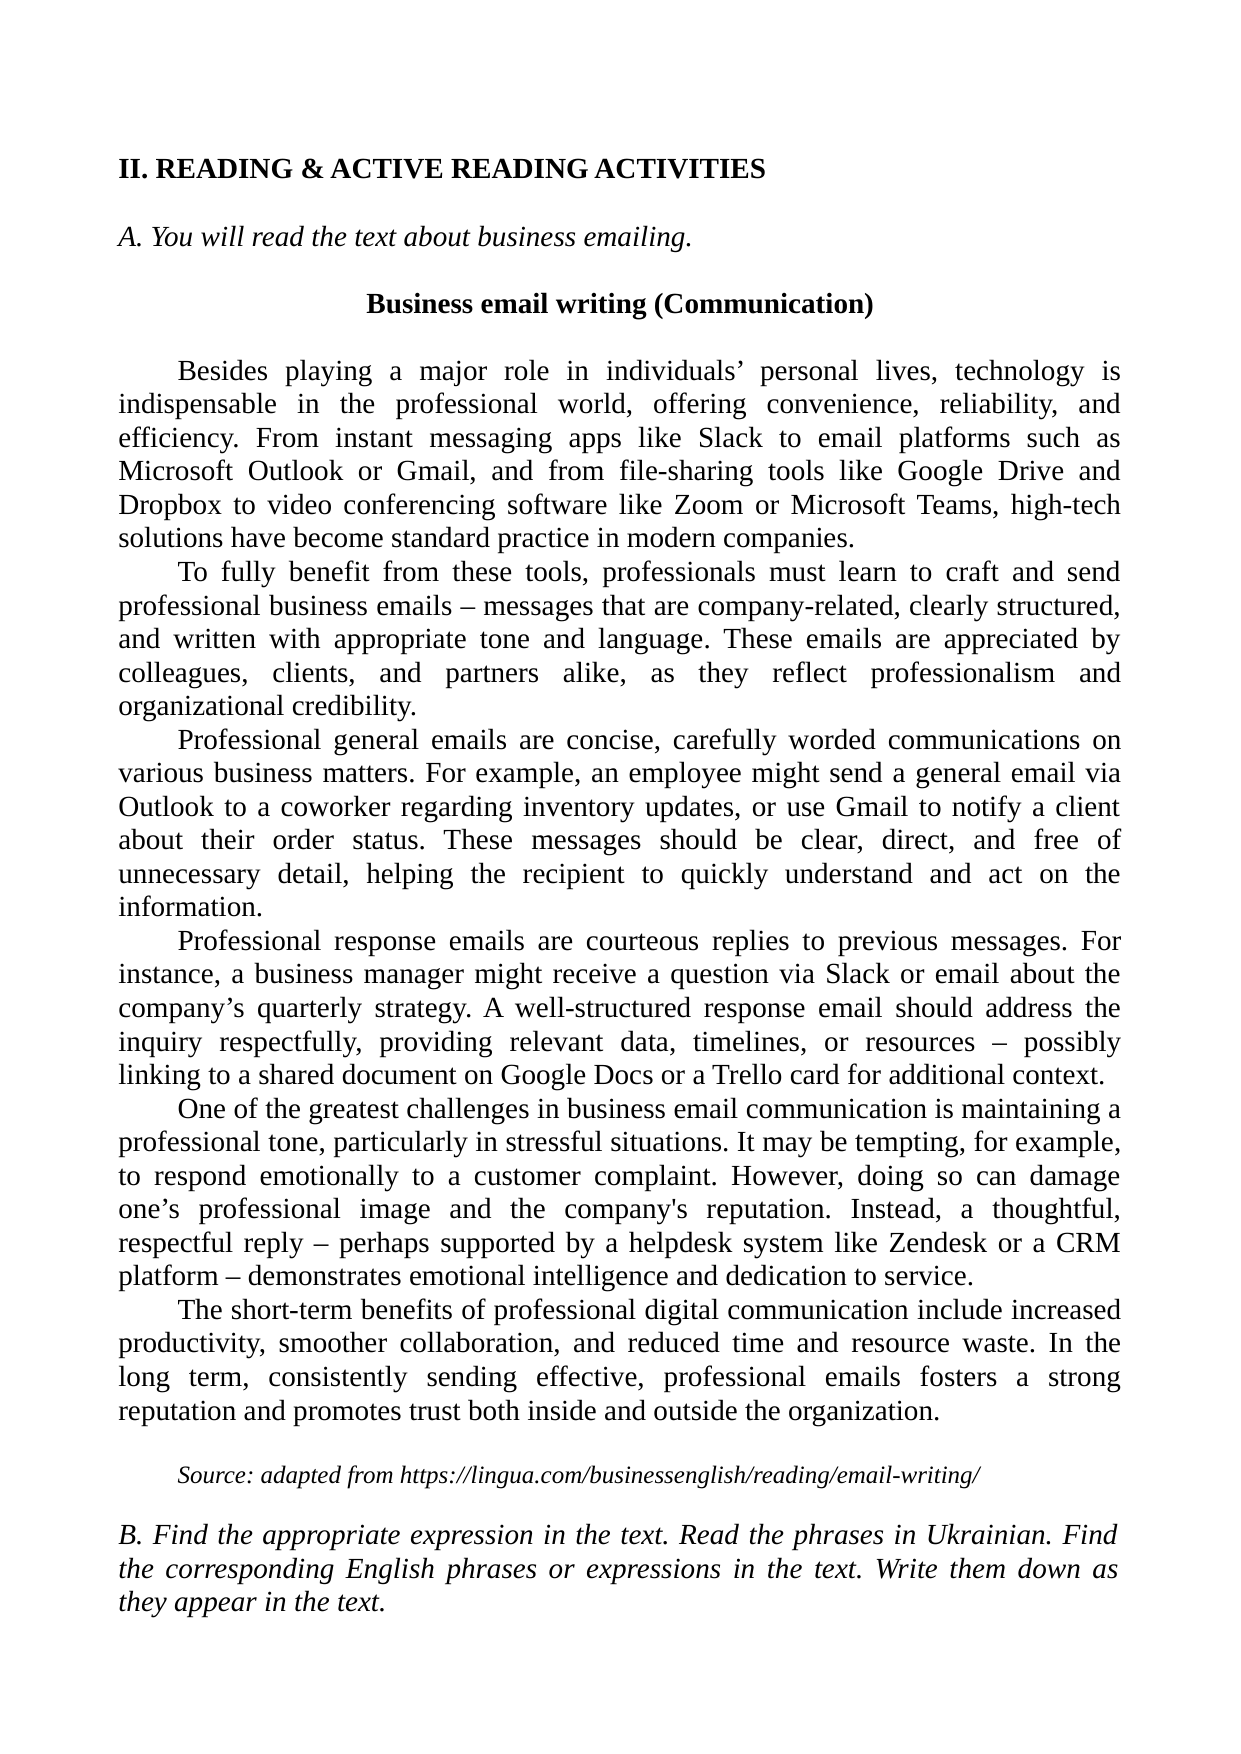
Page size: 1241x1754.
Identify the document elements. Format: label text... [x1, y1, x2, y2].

text Source: adapted from https://lingua.com/businessenglish/reading/email-writing/ [118, 1460, 1122, 1488]
text Professional response emails are courteous replies to previous messages. For instance, a business manager might receive a question via Slack or email about the company’s quarterly strategy. A well-structured response email should address the inquiry respectfully, providing relevant data, timelines, or resources – possibly linking to a shared document on Google Docs or a Trello card for additional context. [118, 923, 1122, 1091]
text The short-term benefits of professional digital communication include increased productivity, smoother collaboration, and reduced time and resource waste. In the long term, consistently sending effective, professional emails fosters a strong reputation and promotes trust both inside and outside the organization. [118, 1292, 1122, 1426]
text Besides playing a major role in individuals’ personal lives, technology is indispensable in the professional world, offering convenience, reliability, and efficiency. From instant messaging apps like Slack to email platforms such as Microsoft Outlook or Gmail, and from file-sharing tools like Google Drive and Dropbox to video conferencing software like Zoom or Microsoft Teams, high-tech solutions have become standard practice in modern companies. [118, 353, 1122, 554]
text Business email writing (Communication) [118, 286, 1122, 319]
text A. You will read the text about business emailing. [118, 219, 1122, 252]
text Professional general emails are concise, carefully worded communications on various business matters. For example, an employee might send a general email via Outlook to a coworker regarding inventory updates, or use Gmail to notify a client about their order status. These messages should be clear, direct, and free of unnecessary detail, helping the recipient to quickly understand and act on the information. [118, 722, 1122, 923]
text B. Find the appropriate expression in the text. Read the phrases in Ukrainian. Find the corresponding English phrases or expressions in the text. Write them down as they appear in the text. [118, 1517, 1122, 1618]
text One of the greatest challenges in business email communication is maintaining a professional tone, particularly in stressful situations. It may be tempting, for example, to respond emotionally to a customer complaint. However, doing so can damage one’s professional image and the company's reputation. Instead, a thoughtful, respectful reply – perhaps supported by a helpdesk system like Zendesk or a CRM platform – demonstrates emotional intelligence and dedication to service. [118, 1091, 1122, 1292]
text To fully benefit from these tools, professionals must learn to craft and send professional business emails – messages that are company-related, clearly structured, and written with appropriate tone and language. These emails are appreciated by colleagues, clients, and partners alike, as they reflect professionalism and organizational credibility. [118, 554, 1122, 722]
text II. READING & ACTIVE READING ACTIVITIES [118, 152, 1122, 185]
